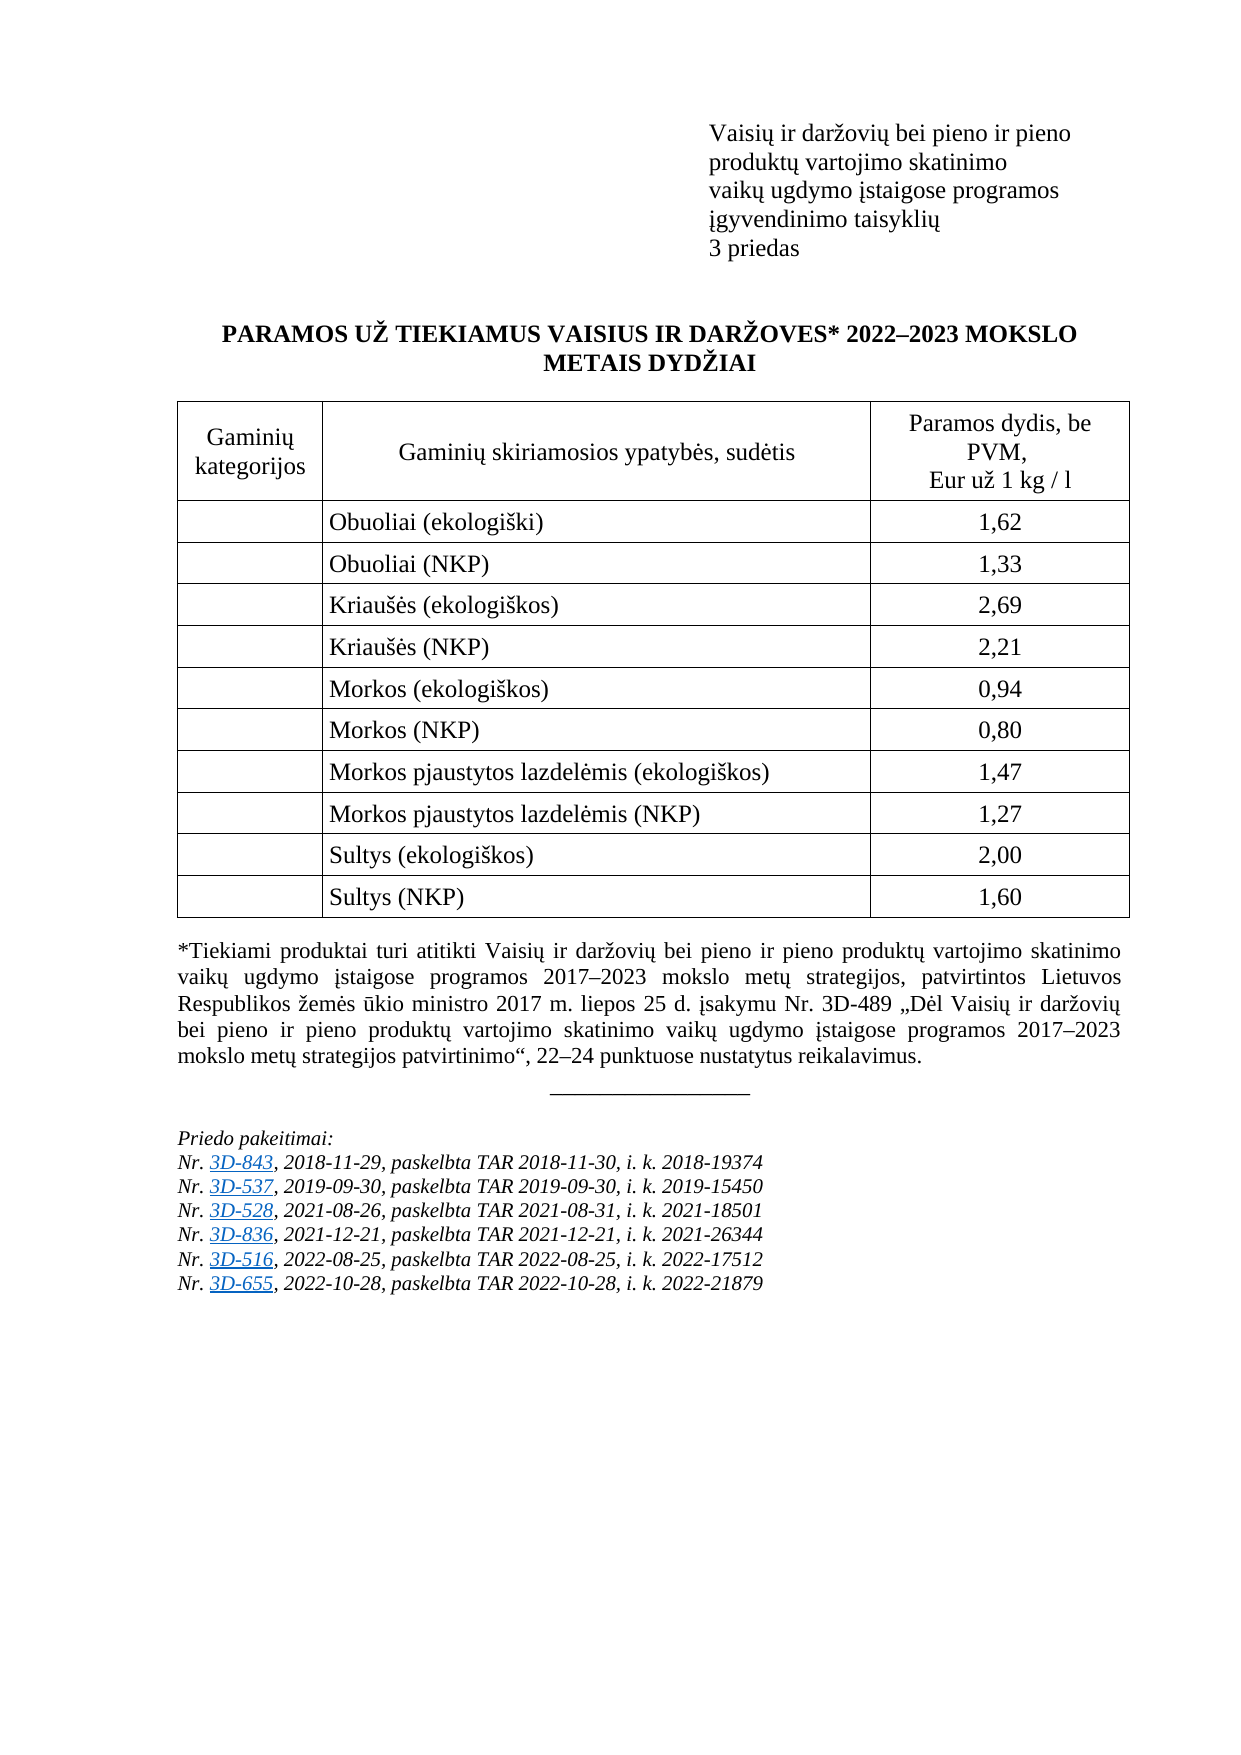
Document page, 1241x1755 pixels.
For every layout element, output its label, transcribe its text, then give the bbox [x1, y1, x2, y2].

table_header Gaminių skiriamosios ypatybės, sudėtis [323, 402, 870, 500]
table_cell Morkos pjaustytos lazdelėmis (NKP) [323, 793, 870, 833]
table_cell [178, 793, 322, 833]
table_cell 0,94 [871, 668, 1129, 708]
table_cell Sultys (NKP) [323, 876, 870, 917]
text Nr. 3D-528, 2021-08-26, paskelbta TAR 2021-08-31, i. k. 2021-18501 [177, 1198, 1122, 1222]
text vaikų ugdymo įstaigose programos [177, 176, 1122, 204]
table_cell 2,69 [871, 584, 1129, 625]
table_cell Obuoliai (NKP) [323, 543, 870, 583]
table_cell [178, 834, 322, 875]
table_cell [178, 751, 322, 792]
table_cell [178, 584, 322, 625]
table_cell 1,62 [871, 501, 1129, 542]
text 3 priedas [177, 233, 1122, 262]
table_cell 1,27 [871, 793, 1129, 833]
table_cell 2,21 [871, 626, 1129, 667]
text Nr. 3D-836, 2021-12-21, paskelbta TAR 2021-12-21, i. k. 2021-26344 [177, 1222, 1122, 1246]
table_cell [178, 501, 322, 542]
text Nr. 3D-537, 2019-09-30, paskelbta TAR 2019-09-30, i. k. 2019-15450 [177, 1174, 1122, 1198]
table_cell [178, 543, 322, 583]
table_cell 0,80 [871, 709, 1129, 750]
text Nr. 3D-655, 2022-10-28, paskelbta TAR 2022-10-28, i. k. 2022-21879 [177, 1271, 1122, 1294]
table_cell Sultys (ekologiškos) [323, 834, 870, 875]
text įgyvendinimo taisyklių [177, 204, 1122, 233]
text PARAMOS UŽ TIEKIAMUS VAISIUS IR DARŽOVES* 2022–2023 MOKSLO METAIS DYDŽIAI [177, 319, 1122, 377]
table_cell [178, 709, 322, 750]
table_cell Morkos (ekologiškos) [323, 668, 870, 708]
text Nr. 3D-516, 2022-08-25, paskelbta TAR 2022-08-25, i. k. 2022-17512 [177, 1246, 1122, 1271]
table_cell [178, 626, 322, 667]
table_cell Kriaušės (ekologiškos) [323, 584, 870, 625]
table_cell 1,33 [871, 543, 1129, 583]
table_cell [178, 876, 322, 917]
text Vaisių ir daržovių bei pieno ir pieno [177, 118, 1122, 147]
table_cell Morkos pjaustytos lazdelėmis (ekologiškos) [323, 751, 870, 792]
table_cell Obuoliai (ekologiški) [323, 501, 870, 542]
table_cell 1,47 [871, 751, 1129, 792]
text *Tiekiami produktai turi atitikti Vaisių ir daržovių bei pieno ir pieno produktų vartojimo skatinimo vaikų ugdymo įstaigose programos 2017–2023 mokslo metų strategijos, patvirtintos Lietuvos Respublikos žemės ūkio ministro 2017 m. liepos 25 d. įsakymu Nr. 3D-489 „Dėl Vaisių ir daržovių bei pieno ir pieno produktų vartojimo skatinimo vaikų ugdymo įstaigose programos 2017–2023 mokslo metų strategijos patvirtinimo“, 22–24 punktuose nustatytus reikalavimus. [177, 937, 1122, 1069]
table_header Gaminių kategorijos [178, 402, 322, 500]
table_cell 1,60 [871, 876, 1129, 917]
text ________________ [177, 1069, 1122, 1097]
table_cell [178, 668, 322, 708]
text produktų vartojimo skatinimo [177, 147, 1122, 176]
table_header Paramos dydis, be PVM, Eur už 1 kg / l [871, 402, 1129, 500]
table_cell Kriaušės (NKP) [323, 626, 870, 667]
table_cell Morkos (NKP) [323, 709, 870, 750]
text Nr. 3D-843, 2018-11-29, paskelbta TAR 2018-11-30, i. k. 2018-19374 [177, 1150, 1122, 1174]
text Priedo pakeitimai: [177, 1126, 1122, 1150]
table_cell 2,00 [871, 834, 1129, 875]
